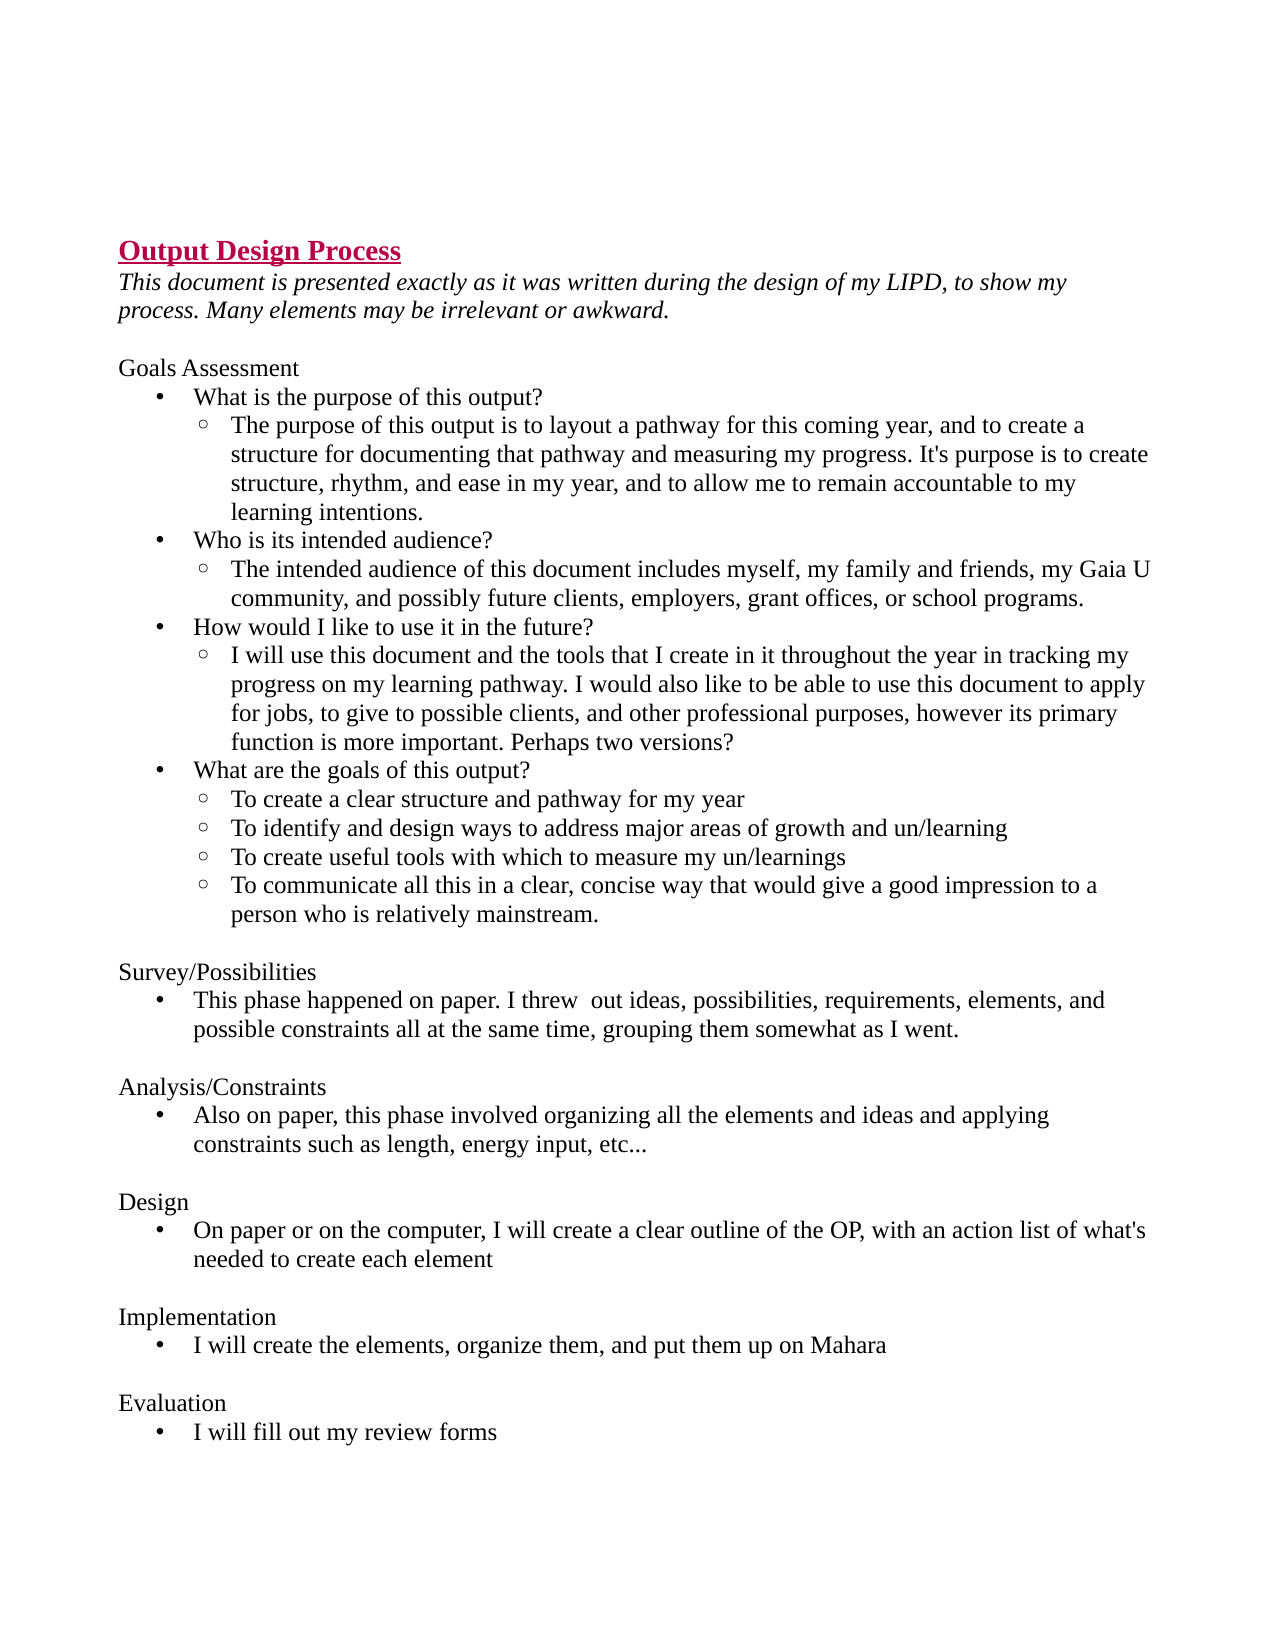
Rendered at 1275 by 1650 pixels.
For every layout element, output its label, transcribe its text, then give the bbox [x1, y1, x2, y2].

list To create useful tools with which to measure my un/learnings [193, 842, 1157, 870]
list The purpose of this output is to layout a pathway for this coming year, and to create a structure for documenting that pathway and measuring my progress. It's purpose is to create structure, rhythm, and ease in my year, and to allow me to remain accountable to my learning intentions. [193, 410, 1157, 525]
text Analysis/Constraints [118, 1072, 1157, 1100]
list How would I like to use it in the future? [156, 612, 1157, 640]
list What are the goals of this output? [156, 755, 1157, 784]
text Goals Assessment [118, 353, 1157, 382]
list On paper or on the computer, I will create a clear outline of the OP, with an action list of what's needed to create each element [156, 1215, 1157, 1273]
text This document is presented exactly as it was written during the design of my LIPD, to show my process. Many elements may be irrelevant or awkward. [118, 267, 1157, 324]
list Also on paper, this phase involved organizing all the elements and ideas and applying constraints such as length, energy input, etc... [156, 1100, 1157, 1158]
list Who is its intended audience? [156, 525, 1157, 554]
list I will create the elements, organize them, and put them up on Mahara [156, 1330, 1157, 1359]
list The intended audience of this document includes myself, my family and friends, my Gaia U community, and possibly future clients, employers, grant offices, or school programs. [193, 554, 1157, 612]
list This phase happened on paper. I threw out ideas, possibilities, requirements, elements, and possible constraints all at the same time, grouping them somewhat as I went. [156, 985, 1157, 1043]
text Implementation [118, 1302, 1157, 1330]
list To communicate all this in a clear, concise way that would give a good impression to a person who is relatively mainstream. [193, 870, 1157, 928]
list What is the purpose of this output? [156, 382, 1157, 410]
list I will fill out my review forms [156, 1417, 1157, 1445]
list To create a clear structure and pathway for my year [193, 784, 1157, 813]
text Evaluation [118, 1388, 1157, 1417]
text Design [118, 1187, 1157, 1215]
list I will use this document and the tools that I create in it throughout the year in tracking my progress on my learning pathway. I would also like to be able to use this document to apply for jobs, to give to possible clients, and other professional purposes, however its primary function is more important. Perhaps two versions? [193, 640, 1157, 755]
list To identify and design ways to address major areas of growth and un/learning [193, 813, 1157, 842]
text Output Design Process [118, 233, 1157, 267]
text Survey/Possibilities [118, 957, 1157, 985]
